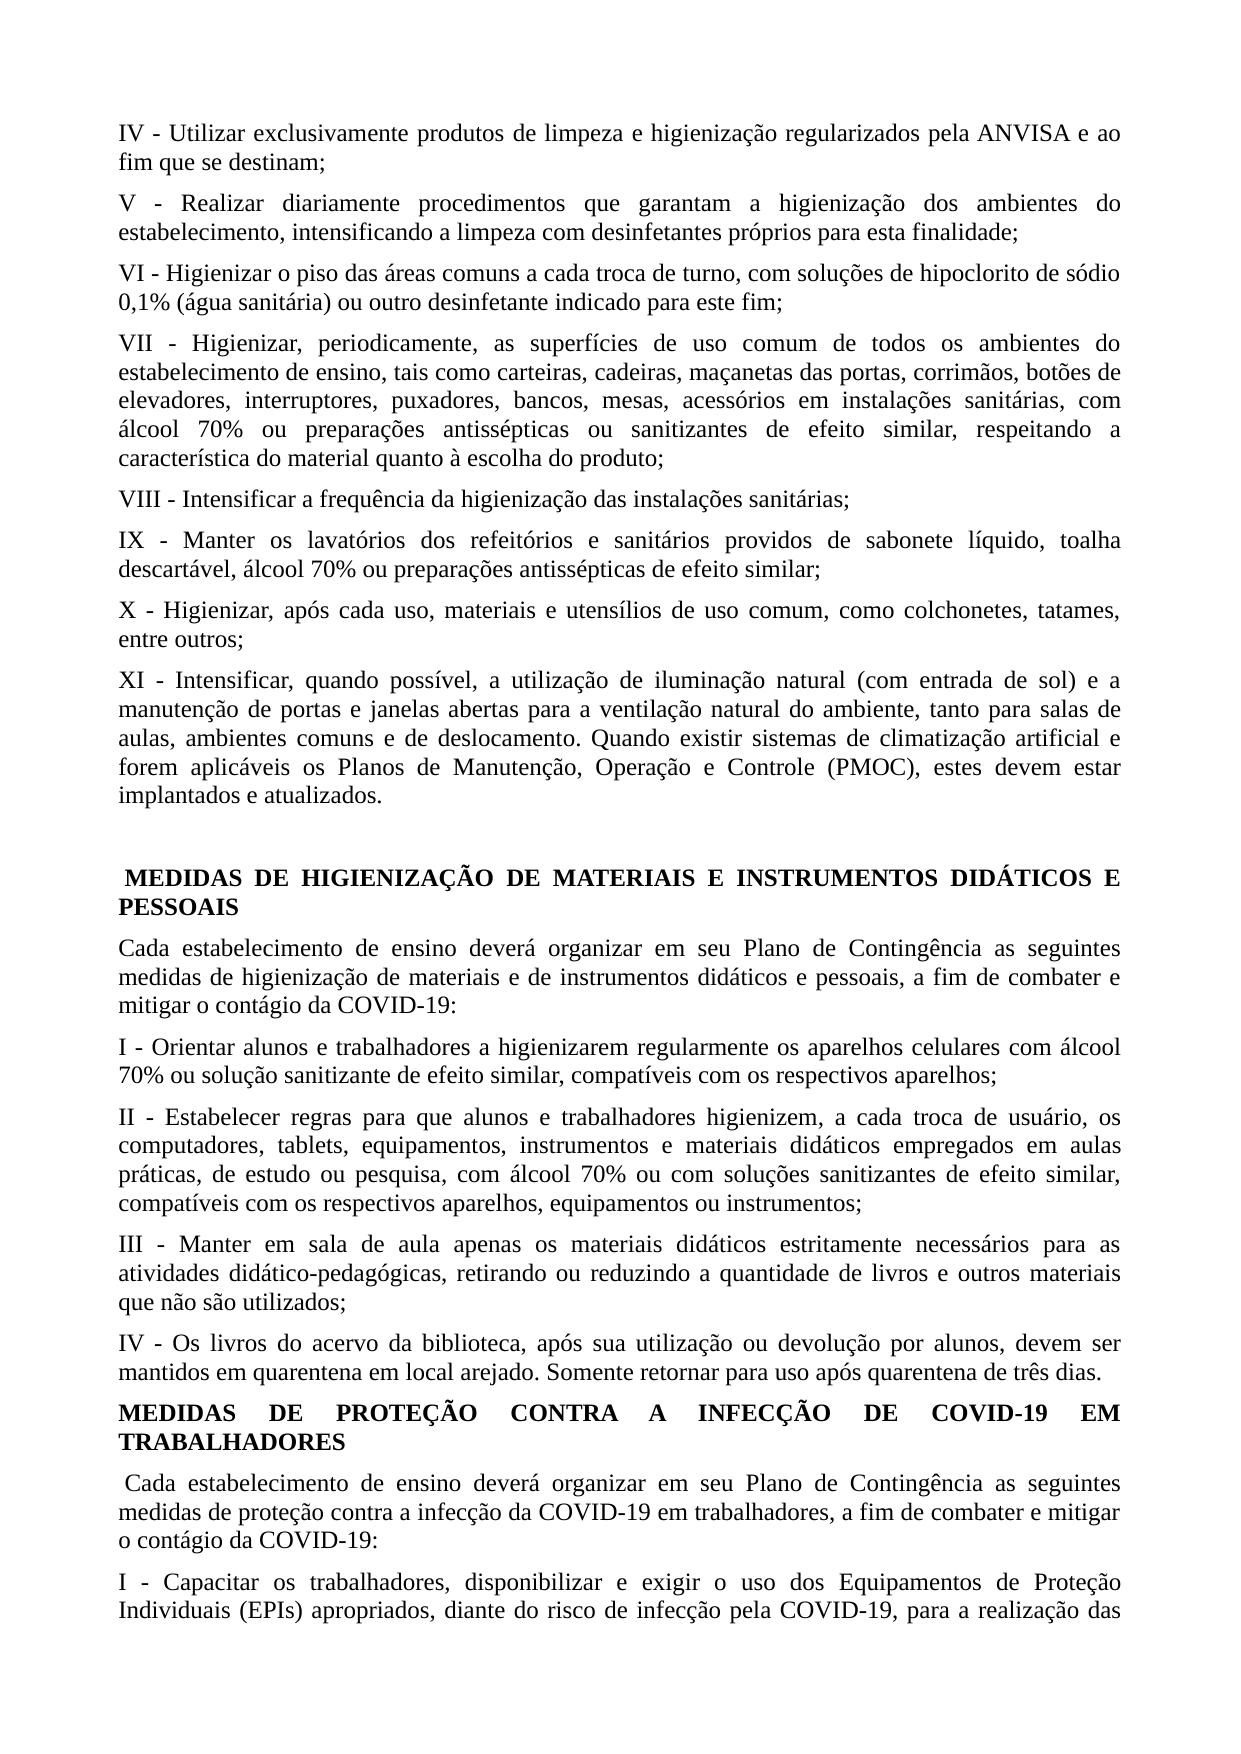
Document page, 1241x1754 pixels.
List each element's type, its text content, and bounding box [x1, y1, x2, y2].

text MEDIDAS DE HIGIENIZAÇÃO DE MATERIAIS E INSTRUMENTOS DIDÁTICOS E PESSOAIS [118, 863, 1122, 921]
text VI - Higienizar o piso das áreas comuns a cada troca de turno, com soluções de hipoclorito de sódio 0,1% (água sanitária) ou outro desinfetante indicado para este fim; [118, 258, 1122, 316]
text XI - Intensificar, quando possível, a utilização de iluminação natural (com entrada de sol) e a manutenção de portas e janelas abertas para a ventilação natural do ambiente, tanto para salas de aulas, ambientes comuns e de deslocamento. Quando existir sistemas de climatização artificial e forem aplicáveis os Planos de Manutenção, Operação e Controle (PMOC), estes devem estar implantados e atualizados. [118, 666, 1122, 809]
text I - Capacitar os trabalhadores, disponibilizar e exigir o uso dos Equipamentos de Proteção Individuais (EPIs) apropriados, diante do risco de infecção pela COVID-19, para a realização das [118, 1567, 1122, 1624]
text I - Orientar alunos e trabalhadores a higienizarem regularmente os aparelhos celulares com álcool 70% ou solução sanitizante de efeito similar, compatíveis com os respectivos aparelhos; [118, 1032, 1122, 1089]
text IV - Os livros do acervo da biblioteca, após sua utilização ou devolução por alunos, devem ser mantidos em quarentena em local arejado. Somente retornar para uso após quarentena de três dias. [118, 1328, 1122, 1386]
text X - Higienizar, após cada uso, materiais e utensílios de uso comum, como colchonetes, tatames, entre outros; [118, 596, 1122, 653]
text Cada estabelecimento de ensino deverá organizar em seu Plano de Contingência as seguintes medidas de higienização de materiais e de instrumentos didáticos e pessoais, a fim de combater e mitigar o contágio da COVID-19: [118, 933, 1122, 1019]
text V - Realizar diariamente procedimentos que garantam a higienização dos ambientes do estabelecimento, intensificando a limpeza com desinfetantes próprios para esta finalidade; [118, 188, 1122, 246]
text Cada estabelecimento de ensino deverá organizar em seu Plano de Contingência as seguintes medidas de proteção contra a infecção da COVID-19 em trabalhadores, a fim de combater e mitigar o contágio da COVID-19: [118, 1468, 1122, 1554]
text IX - Manter os lavatórios dos refeitórios e sanitários providos de sabonete líquido, toalha descartável, álcool 70% ou preparações antissépticas de efeito similar; [118, 526, 1122, 583]
text MEDIDAS DE PROTEÇÃO CONTRA A INFECÇÃO DE COVID-19 EM TRABALHADORES [118, 1398, 1122, 1456]
text IV - Utilizar exclusivamente produtos de limpeza e higienização regularizados pela ANVISA e ao fim que se destinam; [118, 118, 1122, 176]
text VIII - Intensificar a frequência da higienização das instalações sanitárias; [118, 484, 1122, 513]
text III - Manter em sala de aula apenas os materiais didáticos estritamente necessários para as atividades didático-pedagógicas, retirando ou reduzindo a quantidade de livros e outros materiais que não são utilizados; [118, 1229, 1122, 1316]
text II - Estabelecer regras para que alunos e trabalhadores higienizem, a cada troca de usuário, os computadores, tablets, equipamentos, instrumentos e materiais didáticos empregados em aulas práticas, de estudo ou pesquisa, com álcool 70% ou com soluções sanitizantes de efeito similar, compatíveis com os respectivos aparelhos, equipamentos ou instrumentos; [118, 1102, 1122, 1217]
text VII - Higienizar, periodicamente, as superfícies de uso comum de todos os ambientes do estabelecimento de ensino, tais como carteiras, cadeiras, maçanetas das portas, corrimãos, botões de elevadores, interruptores, puxadores, bancos, mesas, acessórios em instalações sanitárias, com álcool 70% ou preparações antissépticas ou sanitizantes de efeito similar, respeitando a característica do material quanto à escolha do produto; [118, 328, 1122, 472]
